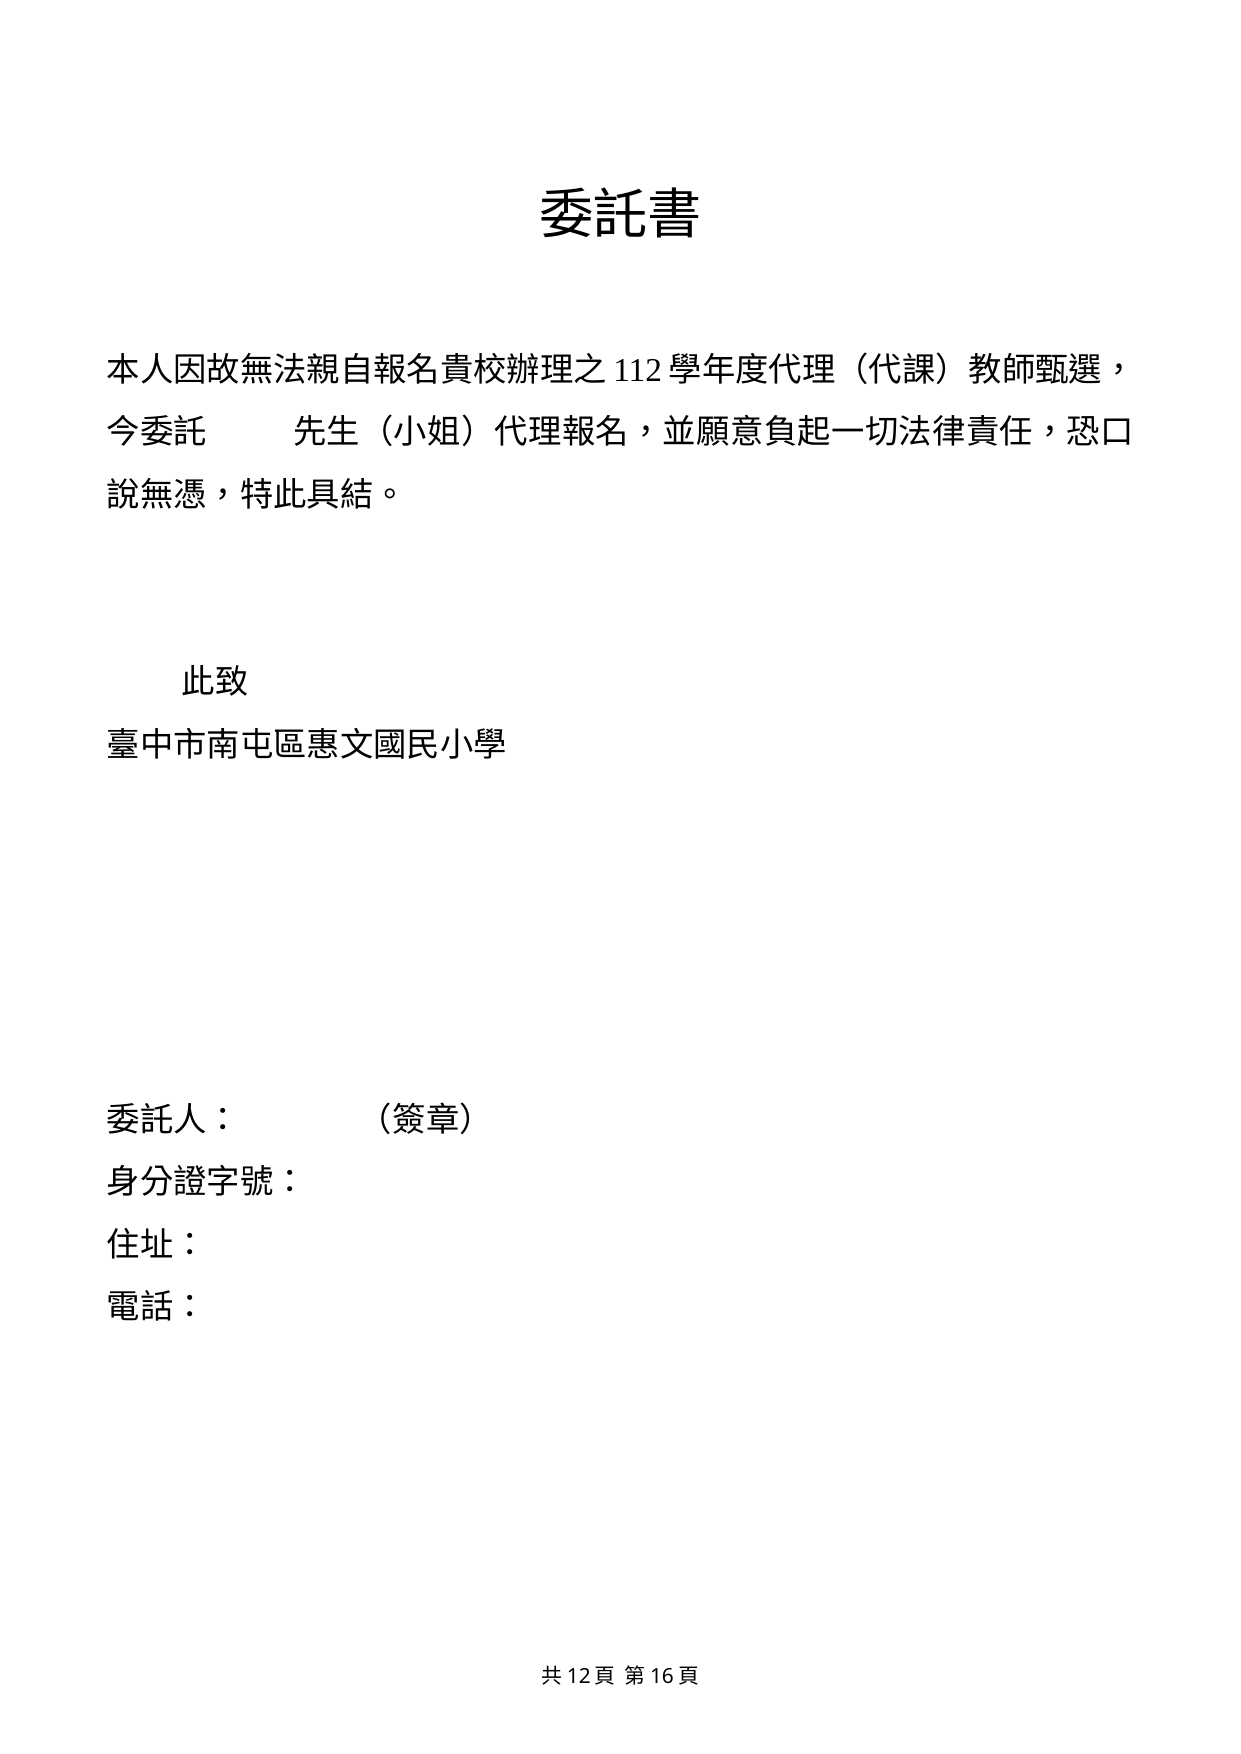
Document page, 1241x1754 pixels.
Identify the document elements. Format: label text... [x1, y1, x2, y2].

text 身分證字號： [106, 1137, 1134, 1200]
text 委託書 [106, 137, 1134, 262]
text 委託人： （簽章） [106, 1075, 1134, 1137]
text 此致 [106, 637, 1134, 700]
text 本人因故無法親自報名貴校辦理之112學年度代理（代課）教師甄選， [106, 325, 1134, 387]
text 住址： [106, 1200, 1134, 1262]
text 今委託 先生（小姐）代理報名，並願意負起一切法律責任，恐口說無憑，特此具結。 [106, 387, 1134, 512]
text 臺中市南屯區惠文國民小學 [106, 700, 1134, 762]
text 電話： [106, 1262, 1134, 1325]
